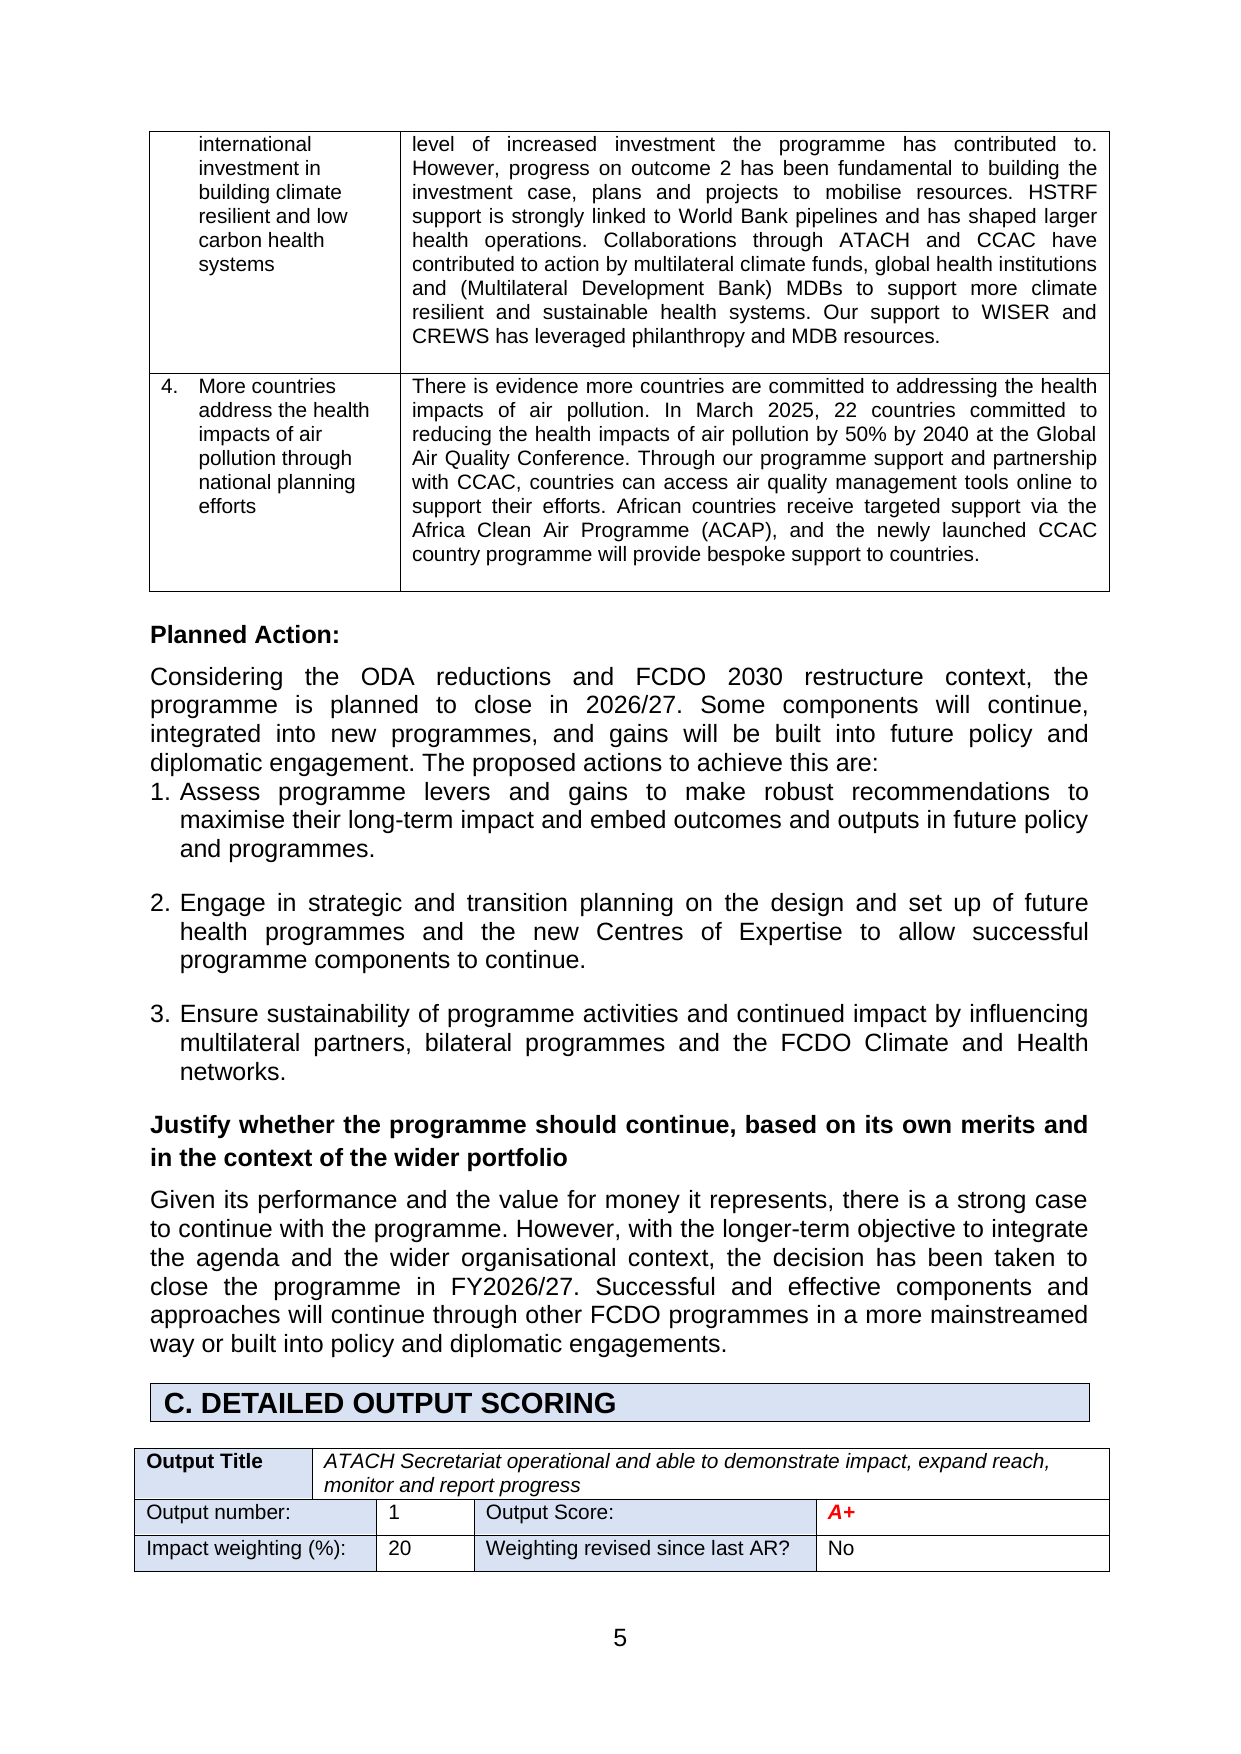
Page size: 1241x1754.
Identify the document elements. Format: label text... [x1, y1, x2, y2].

table_header Output Title [135, 1449, 312, 1498]
table_cell 20 [377, 1536, 474, 1571]
text Justify whether the programme should continue, based on its own merits and in the context of the wider portfolio [150, 1110, 1090, 1173]
table_cell Increased international investment in building climate resilient and low carbon health systems [150, 132, 400, 373]
table_cell level of increased investment the programme has contributed to. However, progress on outcome 2 has been fundamental to building the investment case, plans and projects to mobilise resources. HSTRF support is strongly linked to World Bank pipelines and has shaped larger health operations. Collaborations through ATACH and CCAC have contributed to action by multilateral climate funds, global health institutions and (Multilateral Development Bank) MDBs to support more climate resilient and sustainable health systems. Our support to WISER and CREWS has leveraged philanthropy and MDB resources. [401, 132, 1109, 373]
table_cell Impact weighting (%): [135, 1536, 376, 1571]
table_cell 1 [377, 1500, 474, 1534]
list Engage in strategic and transition planning on the design and set up of future health programmes and the new Centres of Expertise to allow successful programme components to continue. [150, 888, 1090, 974]
text Given its performance and the value for money it represents, there is a strong case to continue with the programme. However, with the longer-term objective to integrate the agenda and the wider organisational context, the decision has been taken to close the programme in FY2026/27. Successful and effective components and approaches will continue through other FCDO programmes in a more mainstreamed way or built into policy and diplomatic engagements. [150, 1185, 1090, 1358]
table_cell A+ [817, 1500, 1109, 1534]
table_cell No [817, 1536, 1109, 1571]
table_cell More countries address the health impacts of air pollution through national planning efforts [150, 374, 400, 591]
table_cell Output Score: [475, 1500, 816, 1534]
list Assess programme levers and gains to make robust recommendations to maximise their long-term impact and embed outcomes and outputs in future policy and programmes. [150, 777, 1090, 863]
text Planned Action: [150, 620, 1090, 649]
subtitle C. DETAILED OUTPUT SCORING [151, 1384, 1089, 1421]
table_cell There is evidence more countries are committed to addressing the health impacts of air pollution. In March 2025, 22 countries committed to reducing the health impacts of air pollution by 50% by 2040 at the Global Air Quality Conference. Through our programme support and partnership with CCAC, countries can access air quality management tools online to support their efforts. African countries receive targeted support via the Africa Clean Air Programme (ACAP), and the newly launched CCAC country programme will provide bespoke support to countries. [401, 374, 1109, 591]
list Ensure sustainability of programme activities and continued impact by influencing multilateral partners, bilateral programmes and the FCDO Climate and Health networks. [150, 999, 1090, 1085]
table_cell Weighting revised since last AR? [475, 1536, 816, 1571]
text Considering the ODA reductions and FCDO 2030 restructure context, the programme is planned to close in 2026/27. Some components will continue, integrated into new programmes, and gains will be built into future policy and diplomatic engagement. The proposed actions to achieve this are: [150, 662, 1090, 777]
table_cell Output number: [135, 1500, 376, 1534]
table_header ATACH Secretariat operational and able to demonstrate impact, expand reach, monitor and report progress [313, 1449, 1109, 1498]
